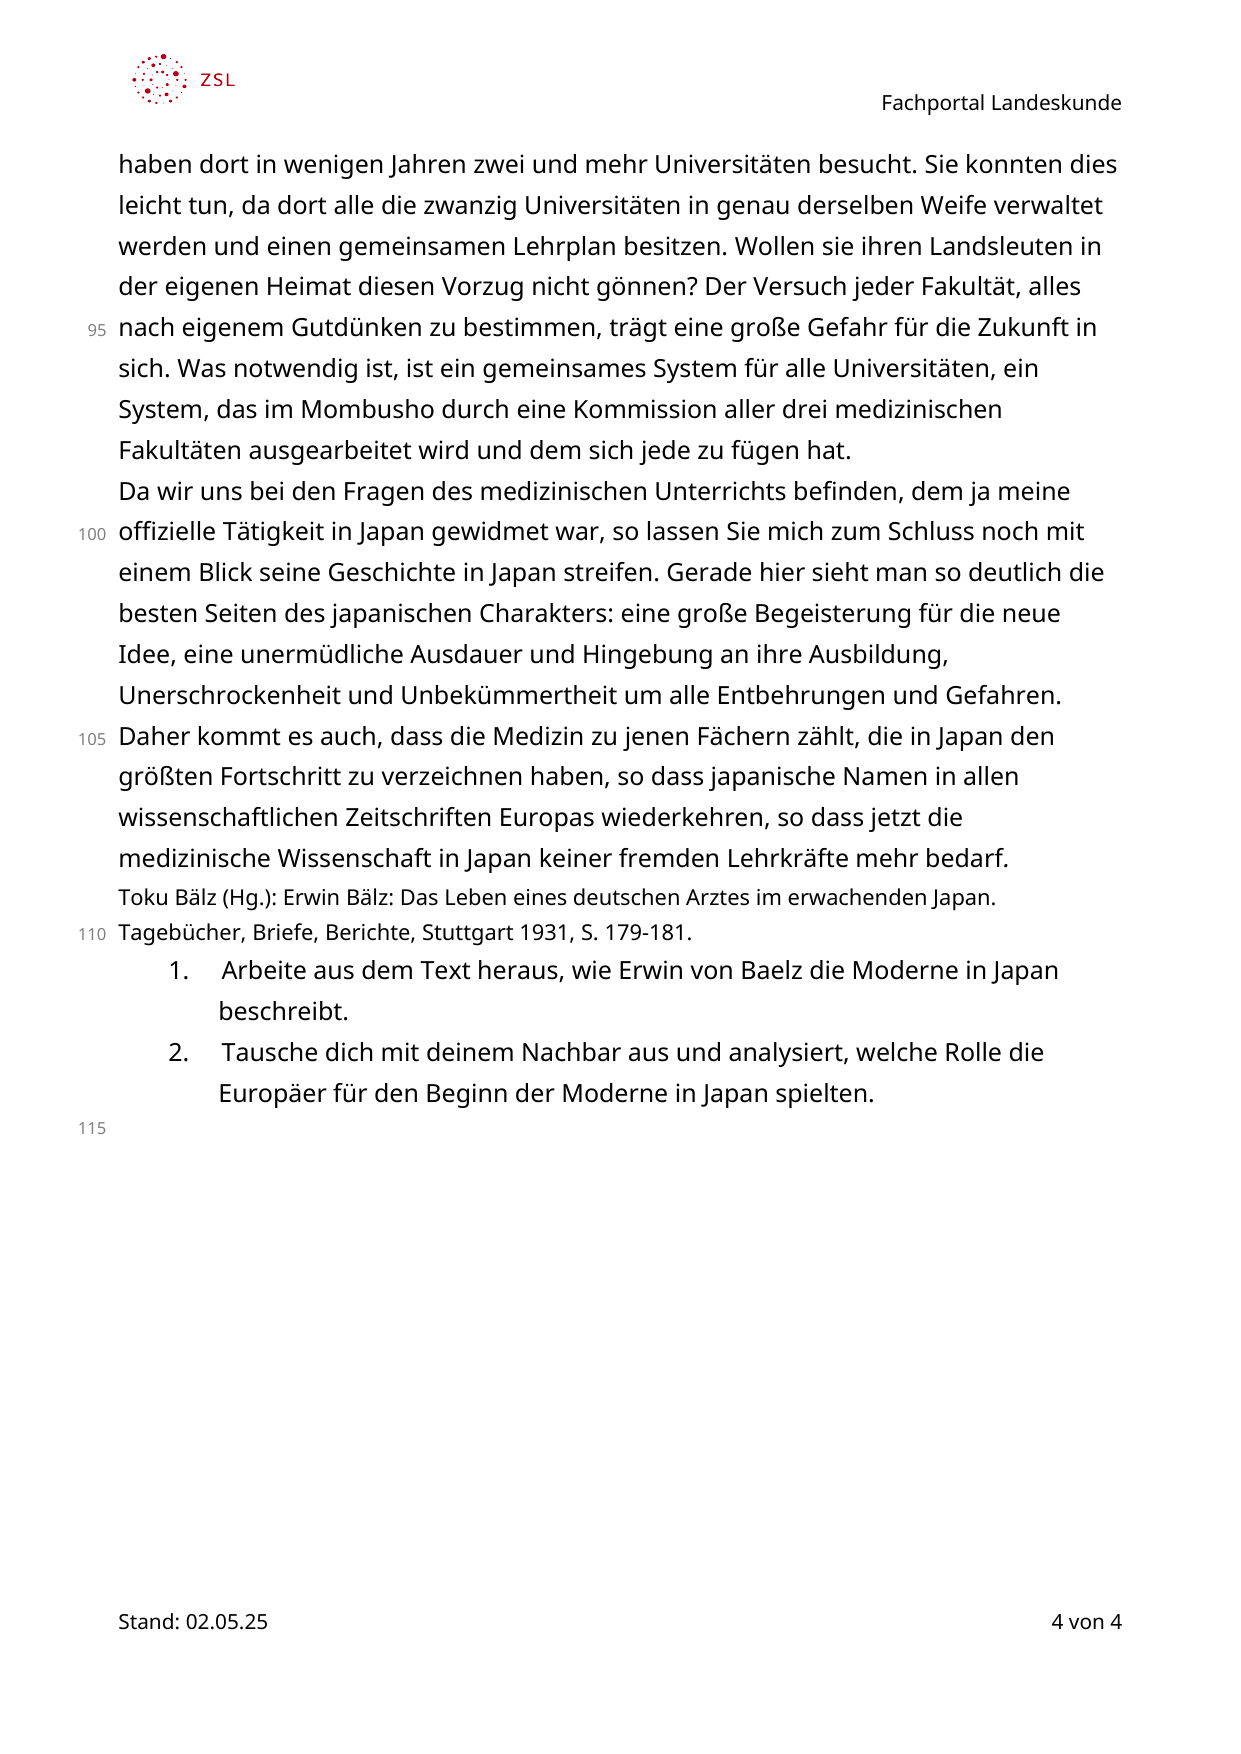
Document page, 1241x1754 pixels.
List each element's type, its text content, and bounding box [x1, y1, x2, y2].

text 1. Arbeite aus dem Text heraus, wie Erwin von Baelz die Moderne in Japan beschreibt. [168, 953, 1122, 1028]
picture [118, 42, 248, 117]
text 2. Tausche dich mit deinem Nachbar aus und analysiert, welche Rolle die Europäer für den Beginn der Moderne in Japan spielten. [168, 1034, 1122, 1109]
text Da wir uns bei den Fragen des medizinischen Unterrichts befinden, dem ja meine offizielle Tätigkeit in Japan gewidmet war, so lassen Sie mich zum Schluss noch mit einem Blick seine Geschichte in Japan streifen. Gerade hier sieht man so deutlich die besten Seiten des japanischen Charakters: eine große Begeisterung für die neue Idee, eine unermüdliche Ausdauer und Hingebung an ihre Ausbildung, Unerschrockenheit und Unbekümmertheit um alle Entbehrungen und Gefahren. Daher kommt es auch, dass die Medizin zu jenen Fächern zählt, die in Japan den größten Fortschritt zu verzeichnen haben, so dass japanische Namen in allen wissenschaftlichen Zeitschriften Europas wiederkehren, so dass jetzt die medizinische Wissenschaft in Japan keiner fremden Lehrkräfte mehr bedarf. [118, 473, 1122, 875]
text haben dort in wenigen Jahren zwei und mehr Universitäten besucht. Sie konnten dies leicht tun, da dort alle die zwanzig Universitäten in genau derselben Weife verwaltet werden und einen gemeinsamen Lehrplan besitzen. Wollen sie ihren Landsleuten in der eigenen Heimat diesen Vorzug nicht gönnen? Der Versuch jeder Fakultät, alles nach eigenem Gutdünken zu bestimmen, trägt eine große Gefahr für die Zukunft in sich. Was notwendig ist, ist ein gemeinsames System für alle Universitäten, ein System, das im Mombusho durch eine Kommission aller drei medizinischen Fakultäten ausgearbeitet wird und dem sich jede zu fügen hat. [118, 146, 1122, 466]
text Toku Bälz (Hg.): Erwin Bälz: Das Leben eines deutschen Arztes im erwachenden Japan. Tagebücher, Briefe, Berichte, Stuttgart 1931, S. 179-181. [118, 881, 1122, 947]
